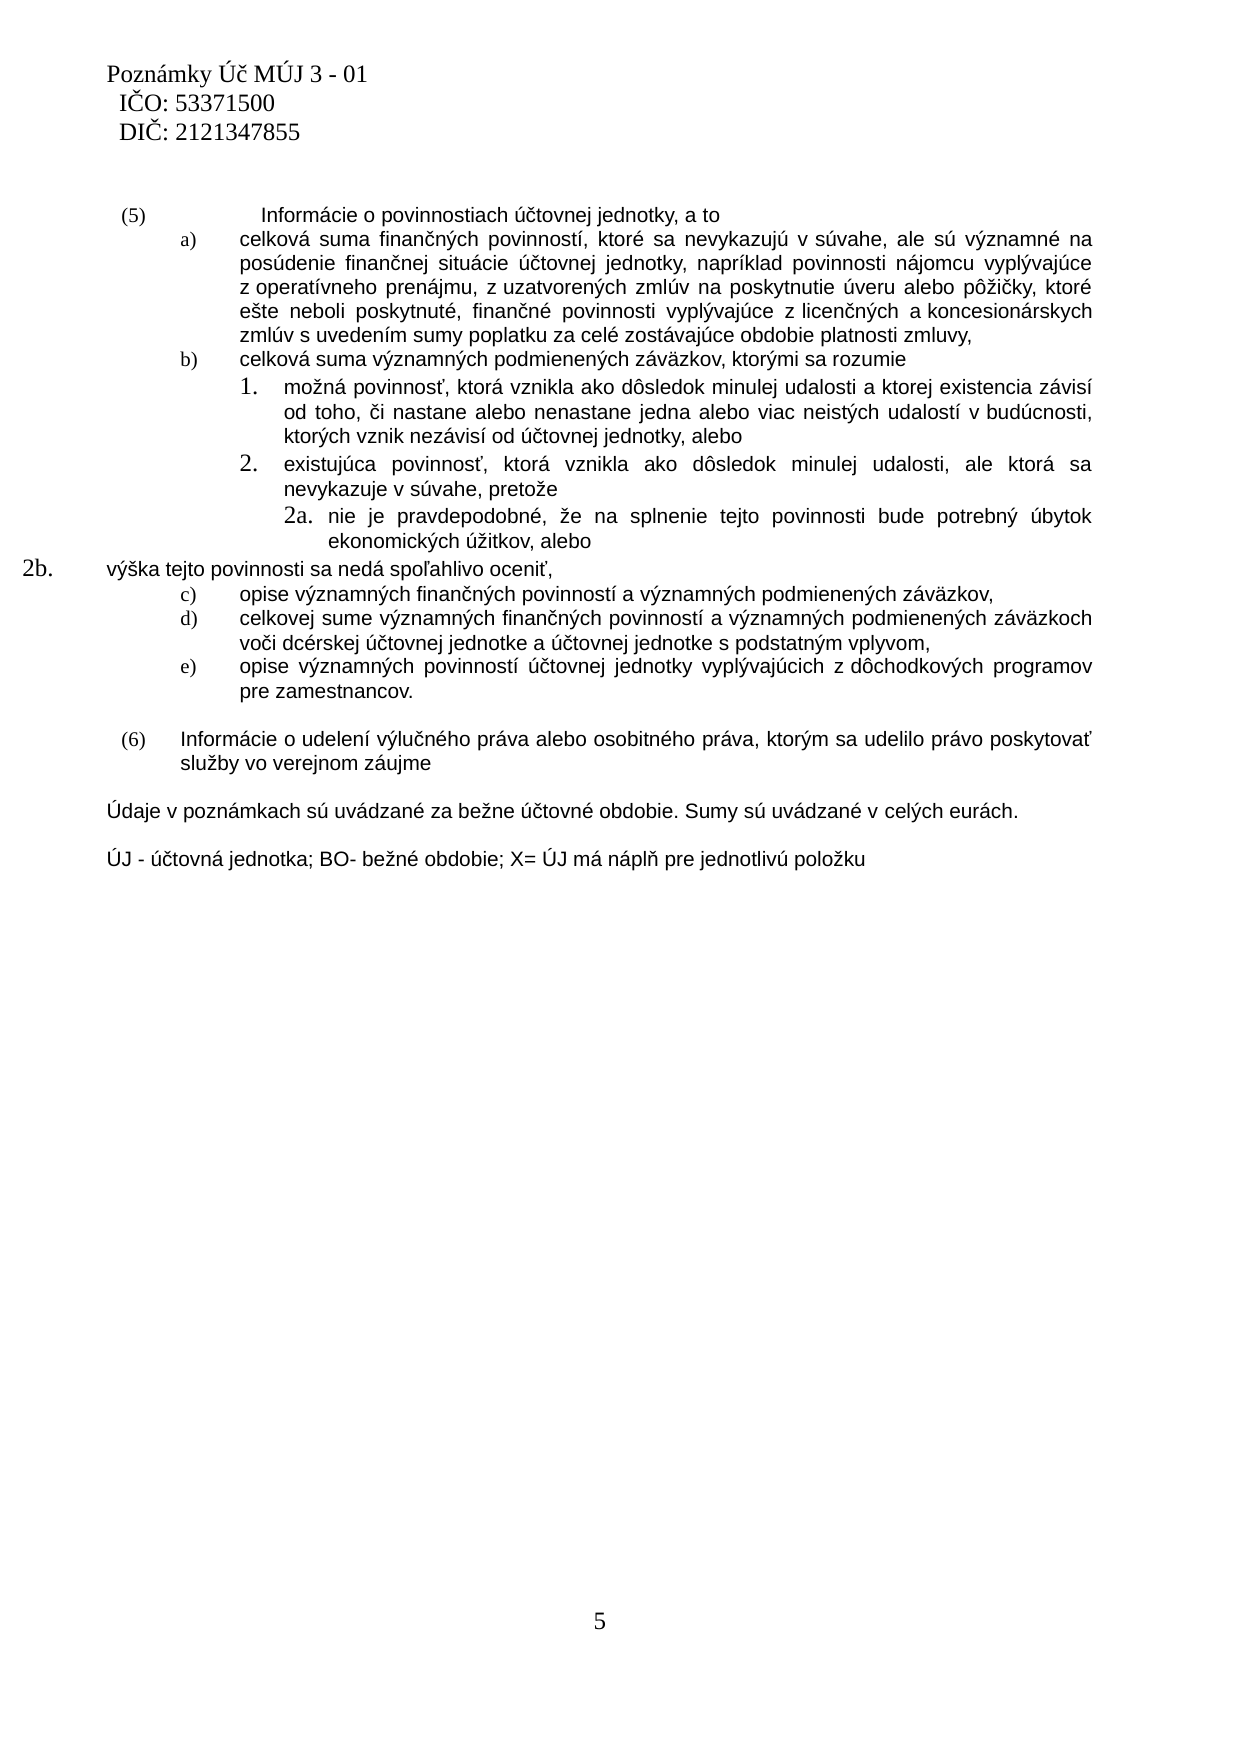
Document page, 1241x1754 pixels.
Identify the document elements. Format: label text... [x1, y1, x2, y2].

list opise významných finančných povinností a významných podmienených záväzkov, [180, 582, 1092, 606]
text Údaje v poznámkach sú uvádzané za bežne účtovné obdobie. Sumy sú uvádzané v celých eurách. [106, 798, 1092, 822]
list možná povinnosť, ktorá vznikla ako dôsledok minulej udalosti a ktorej existencia závisí od toho, či nastane alebo nenastane jedna alebo viac neistých udalostí v budúcnosti, ktorých vznik nezávisí od účtovnej jednotky, alebo [239, 371, 1092, 448]
list Informácie o povinnostiach účtovnej jednotky, a to [121, 203, 1092, 227]
list nie je pravdepodobné, že na splnenie tejto povinnosti bude potrebný úbytok ekonomických úžitkov, alebo [283, 501, 1092, 553]
list výška tejto povinnosti sa nedá spoľahlivo oceniť, [22, 553, 1092, 582]
text ÚJ - účtovná jednotka; BO- bežné obdobie; X= ÚJ má náplň pre jednotlivú položku [106, 846, 1092, 870]
list celková suma finančných povinností, ktoré sa nevykazujú v súvahe, ale sú významné na posúdenie finančnej situácie účtovnej jednotky, napríklad povinnosti nájomcu vyplývajúce z operatívneho prenájmu, z uzatvorených zmlúv na poskytnutie úveru alebo pôžičky, ktoré ešte neboli poskytnuté, finančné povinnosti vyplývajúce z licenčných a koncesionárskych zmlúv s uvedením sumy poplatku za celé zostávajúce obdobie platnosti zmluvy, [180, 227, 1092, 347]
list celkovej sume významných finančných povinností a významných podmienených záväzkoch voči dcérskej účtovnej jednotke a účtovnej jednotke s podstatným vplyvom, [180, 606, 1092, 654]
list opise významných povinností účtovnej jednotky vyplývajúcich z dôchodkových programov pre zamestnancov. [180, 654, 1092, 702]
list Informácie o udelení výlučného práva alebo osobitného práva, ktorým sa udelilo právo poskytovať služby vo verejnom záujme [121, 726, 1092, 774]
list celková suma významných podmienených záväzkov, ktorými sa rozumie [180, 347, 1092, 371]
list existujúca povinnosť, ktorá vznikla ako dôsledok minulej udalosti, ale ktorá sa nevykazuje v súvahe, pretože [239, 448, 1092, 501]
